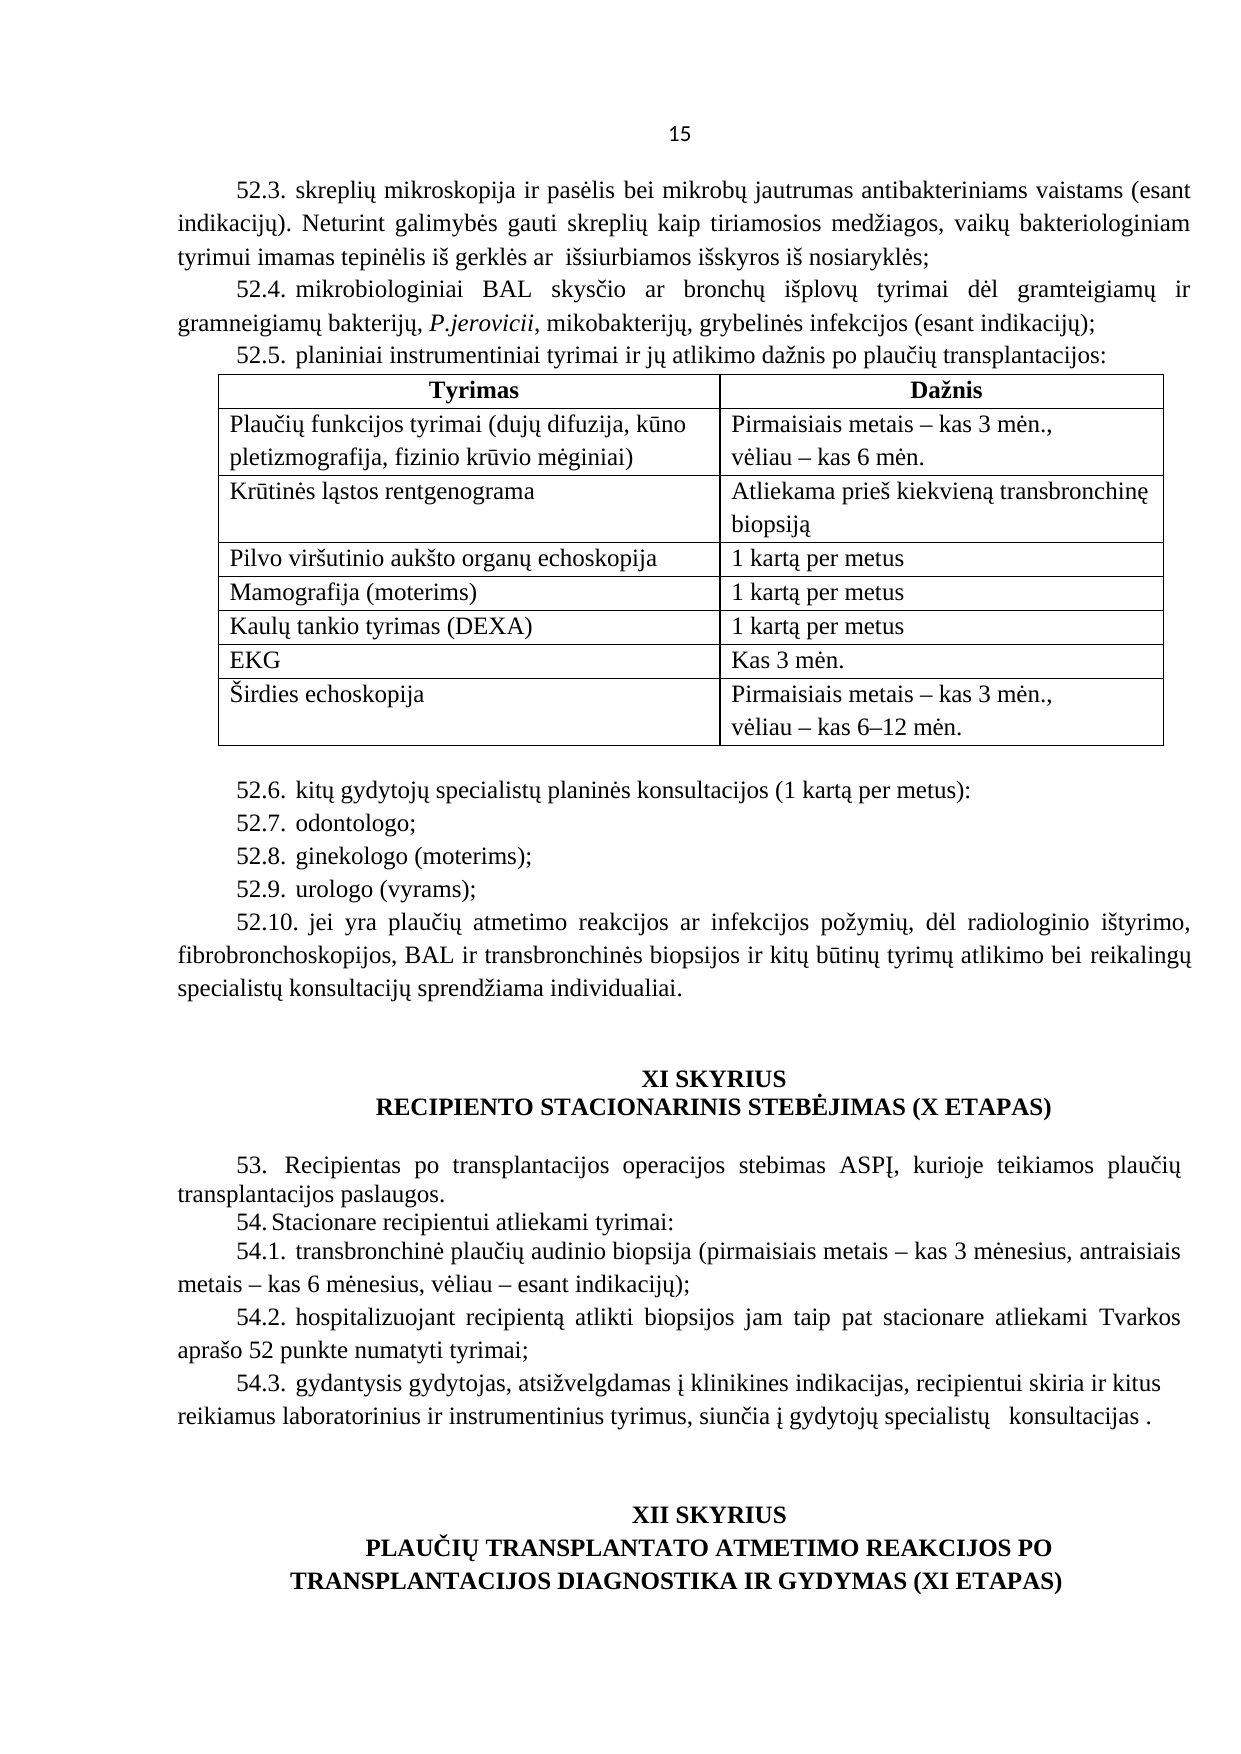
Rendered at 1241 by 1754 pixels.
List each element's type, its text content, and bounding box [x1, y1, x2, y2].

table_cell Atliekama prieš kiekvieną transbronchinę biopsiją [721, 476, 1163, 542]
table_cell Kaulų tankio tyrimas (DEXA) [219, 611, 719, 644]
table_cell Kas 3 mėn. [721, 645, 1163, 678]
text RECIPIENTO STACIONARINIS STEBĖJIMAS (X ETAPAS) [177, 1092, 1191, 1121]
text 52.5. planiniai instrumentiniai tyrimai ir jų atlikimo dažnis po plaučių transplantacijos: [177, 341, 1191, 369]
text 54.3. gydantysis gydytojas, atsižvelgdamas į klinikines indikacijas, recipientui skiria ir kitus reikiamus laboratorinius ir instrumentinius tyrimus, siunčia į gydytojų specialistų konsultacijas . [177, 1368, 1182, 1430]
text 52.10. jei yra plaučių atmetimo reakcijos ar infekcijos požymių, dėl radiologinio ištyrimo, fibrobronchoskopijos, BAL ir transbronchinės biopsijos ir kitų būtinų tyrimų atlikimo bei reikalingų specialistų konsultacijų sprendžiama individualiai. [177, 907, 1191, 1002]
table_cell 1 kartą per metus [721, 577, 1163, 610]
table_cell EKG [219, 645, 719, 678]
text PLAUČIŲ TRANSPLANTATO ATMETIMO REAKCIJOS PO TRANSPLANTACIJOS DIAGNOSTIKA IR GYDYMAS (XI ETAPAS) [177, 1533, 1182, 1595]
table_cell Plaučių funkcijos tyrimai (dujų difuzija, kūno pletizmografija, fizinio krūvio mėginiai) [219, 409, 719, 475]
table_cell Pirmaisiais metais – kas 3 mėn., vėliau – kas 6–12 mėn. [721, 679, 1163, 745]
text XII SKYRIUS [177, 1500, 1182, 1529]
text 52.4. mikrobiologiniai BAL skysčio ar bronchų išplovų tyrimai dėl gramteigiamų ir gramneigiamų bakterijų, P.jerovicii, mikobakterijų, grybelinės infekcijos (esant indikacijų); [177, 274, 1191, 336]
text 52.8. ginekologo (moterims); [177, 841, 1191, 870]
table_cell Pirmaisiais metais – kas 3 mėn., vėliau – kas 6 mėn. [721, 409, 1163, 475]
table_header Tyrimas [219, 375, 719, 408]
text 54.1. transbronchinė plaučių audinio biopsija (pirmaisiais metais – kas 3 mėnesius, antraisiais metais – kas 6 mėnesius, vėliau – esant indikacijų); [177, 1236, 1182, 1298]
text 54.2. hospitalizuojant recipientą atlikti biopsijos jam taip pat stacionare atliekami Tvarkos aprašo 52 punkte numatyti tyrimai; [177, 1302, 1182, 1364]
text 52.6. kitų gydytojų specialistų planinės konsultacijos (1 kartą per metus): [177, 775, 1191, 804]
table_cell 1 kartą per metus [721, 543, 1163, 576]
table_cell Pilvo viršutinio aukšto organų echoskopija [219, 543, 719, 576]
text 53. Recipientas po transplantacijos operacijos stebimas ASPĮ, kurioje teikiamos plaučių transplantacijos paslaugos. [177, 1150, 1182, 1207]
text XI SKYRIUS [177, 1064, 1191, 1092]
text 52.3. skreplių mikroskopija ir pasėlis bei mikrobų jautrumas antibakteriniams vaistams (esant indikacijų). Neturint galimybės gauti skreplių kaip tiriamosios medžiagos, vaikų bakteriologiniam tyrimui imamas tepinėlis iš gerklės ar išsiurbiamos išskyros iš nosiaryklės; [177, 176, 1191, 270]
table_cell 1 kartą per metus [721, 611, 1163, 644]
table_cell Mamografija (moterims) [219, 577, 719, 610]
table_header Dažnis [721, 375, 1163, 408]
text 52.7. odontologo; [177, 808, 1191, 837]
table_cell Širdies echoskopija [219, 679, 719, 745]
text 54. Stacionare recipientui atliekami tyrimai: [177, 1207, 1182, 1236]
table_cell Krūtinės ląstos rentgenograma [219, 476, 719, 542]
text 52.9. urologo (vyrams); [177, 874, 1191, 903]
